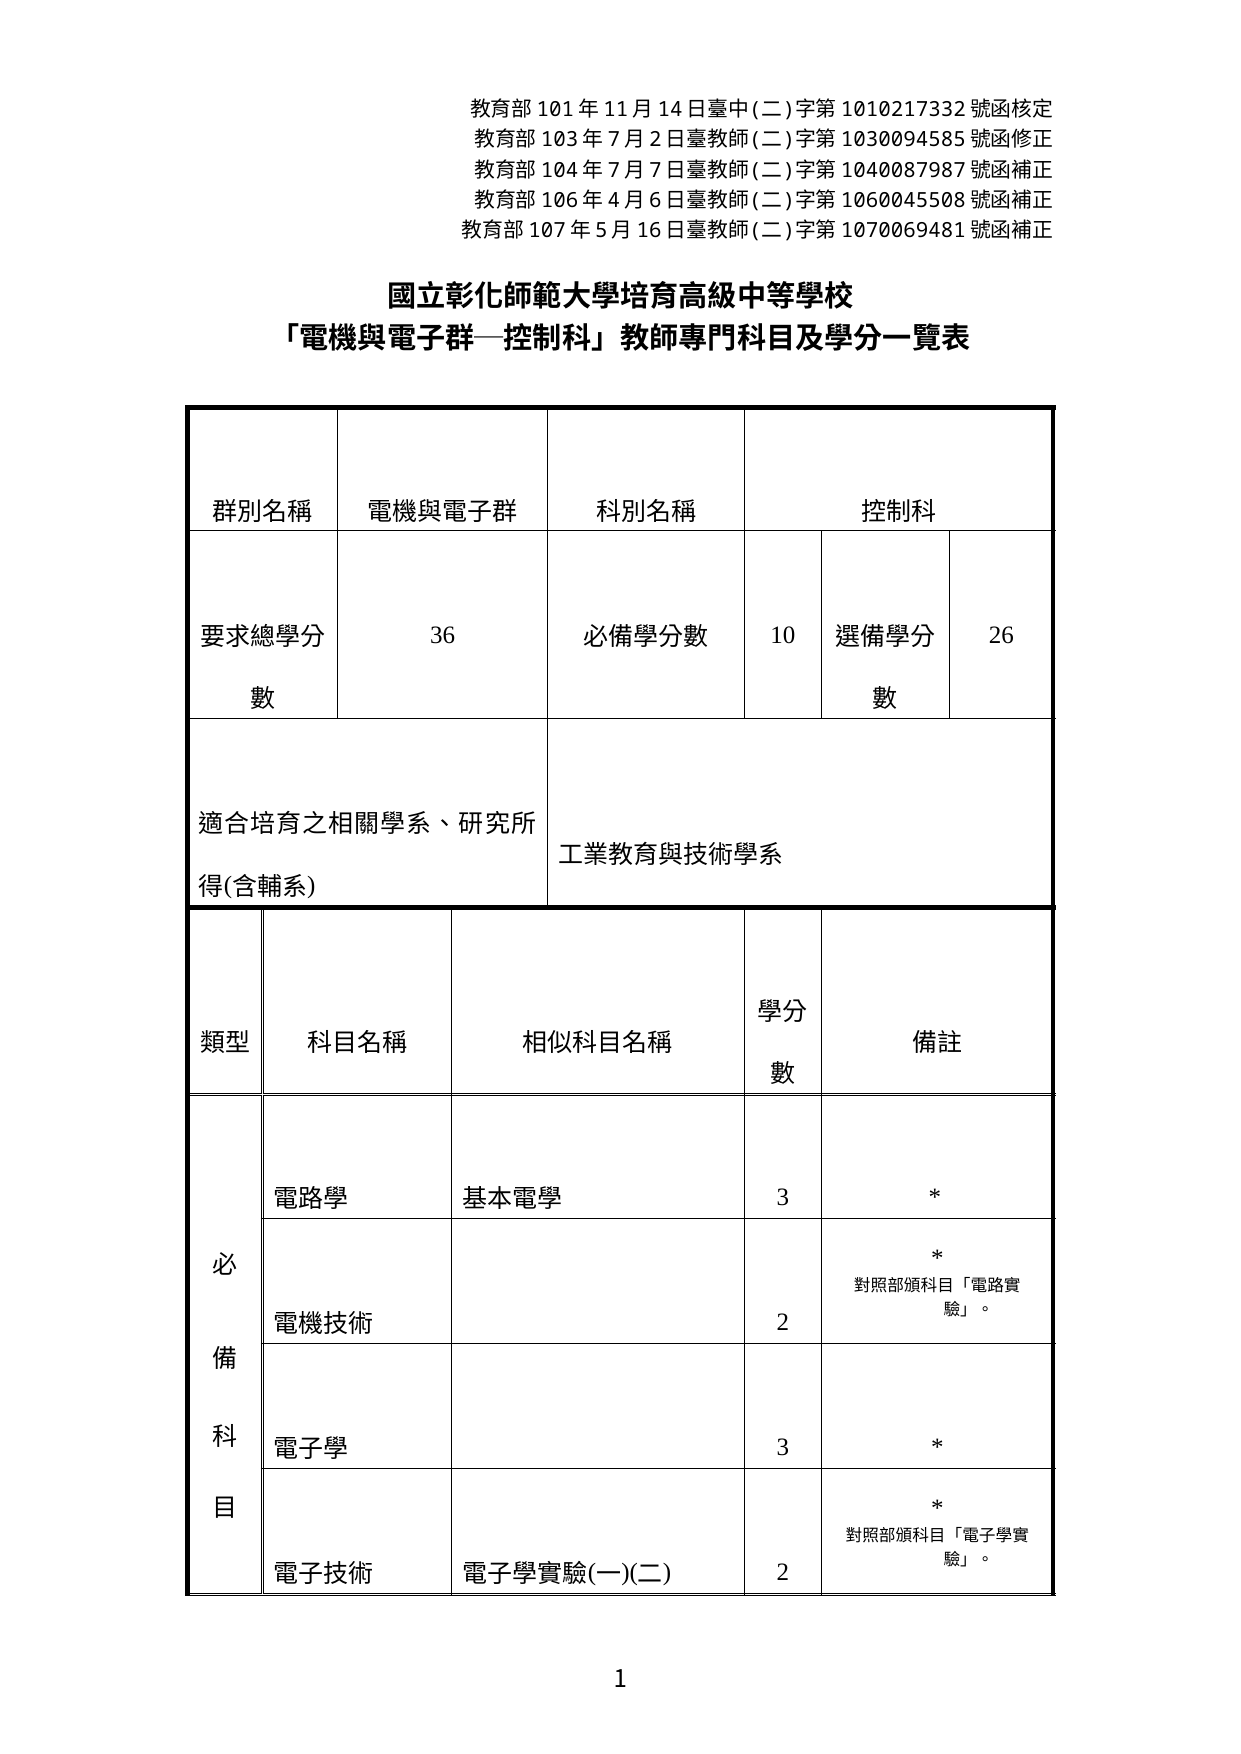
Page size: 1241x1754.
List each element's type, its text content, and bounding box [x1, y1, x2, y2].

table_header 控制科 [745, 410, 1051, 530]
table_cell 類型 [190, 910, 261, 1092]
table_header 科別名稱 [548, 410, 744, 530]
text 教育部104年7月7日臺教師(二)字第1040087987號函補正 [187, 153, 1053, 183]
table_cell * 對照部頒科目「電子學實驗」。 [822, 1469, 1051, 1592]
table_cell 電機技術 [264, 1219, 451, 1342]
table_cell 必 備 科 目 [190, 1096, 261, 1592]
table_cell [452, 1344, 744, 1467]
text 「電機與電子群─控制科」教師專門科目及學分一覽表 [187, 315, 1053, 357]
table_cell 要求總學分數 [190, 531, 337, 717]
table_header 電機與電子群 [338, 410, 547, 530]
text 教育部101年11月14日臺中(二)字第1010217332號函核定 [187, 92, 1053, 123]
text 教育部106年4月6日臺教師(二)字第1060045508號函補正 [187, 183, 1053, 214]
table_cell * [822, 1096, 1051, 1217]
table_cell 2 [745, 1219, 821, 1342]
table_cell 必備學分數 [548, 531, 744, 717]
table_cell 科目名稱 [264, 910, 451, 1092]
table_cell 2 [745, 1469, 821, 1592]
table_cell 3 [745, 1096, 821, 1217]
table_cell 電子技術 [264, 1469, 451, 1592]
table_cell 備註 [822, 910, 1051, 1092]
table_cell 基本電學 [452, 1096, 744, 1217]
table_cell 電子學 [264, 1344, 451, 1467]
table_cell [452, 1219, 744, 1342]
table_cell 電子學實驗(一)(二) [452, 1469, 744, 1592]
table_cell 選備學分數 [822, 531, 949, 717]
table_cell * 對照部頒科目「電路實驗」。 [822, 1219, 1051, 1342]
table_cell 電路學 [264, 1096, 451, 1217]
text 國立彰化師範大學培育高級中等學校 [187, 272, 1053, 315]
table_cell 相似科目名稱 [452, 910, 744, 1092]
table_cell 36 [338, 531, 547, 717]
table_cell 26 [950, 531, 1051, 717]
table_cell * [822, 1344, 1051, 1467]
table_cell 工業教育與技術學系 [548, 719, 1051, 905]
table_cell 3 [745, 1344, 821, 1467]
text 教育部107年5月16日臺教師(二)字第1070069481號函補正 [187, 214, 1053, 244]
table_header 群別名稱 [190, 410, 337, 530]
text 教育部103年7月2日臺教師(二)字第1030094585號函修正 [187, 123, 1053, 153]
table_cell 10 [745, 531, 821, 717]
table_cell 適合培育之相關學系、研究所得(含輔系) [190, 719, 547, 905]
table_cell 學分數 [745, 910, 821, 1092]
